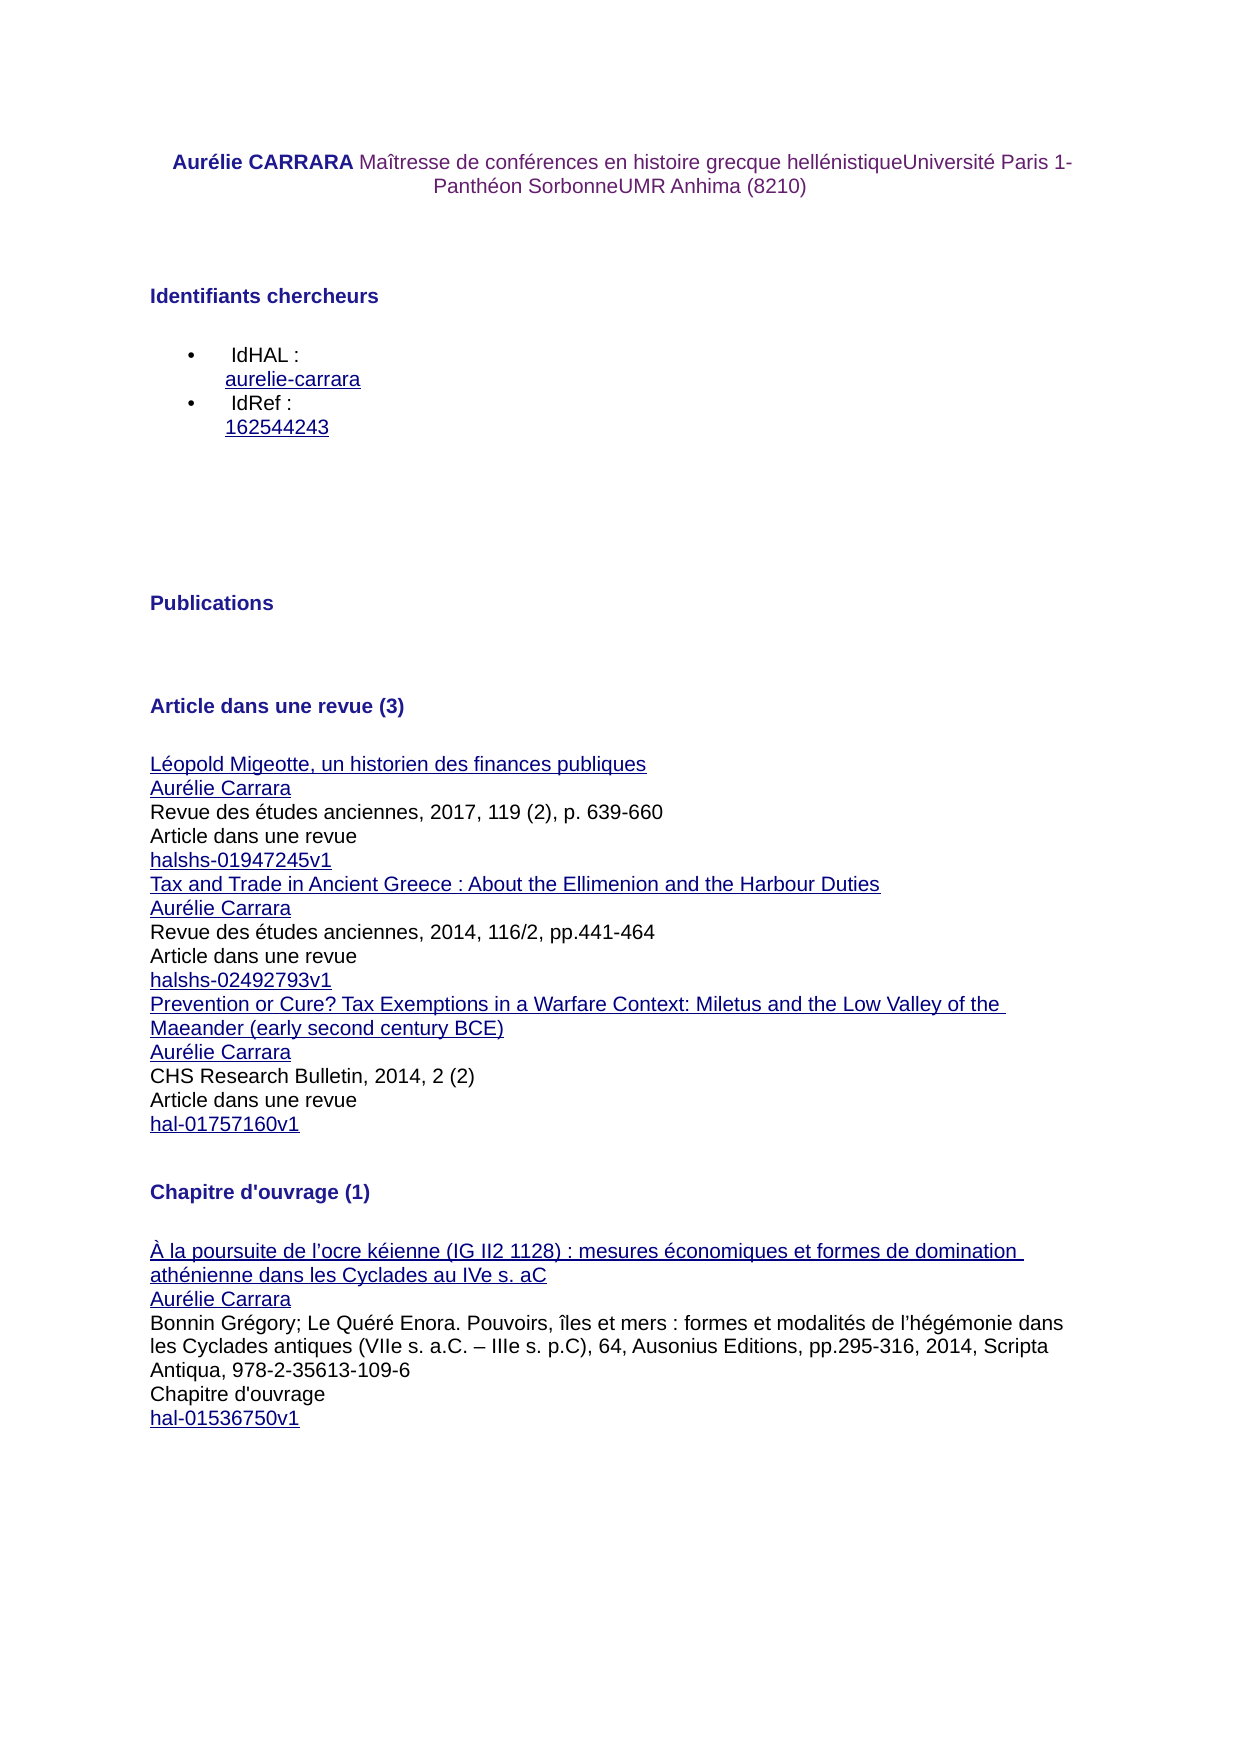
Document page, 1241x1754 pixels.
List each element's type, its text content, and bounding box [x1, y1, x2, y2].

table_cell Tax and Trade in Ancient Greece : About the Ellimenion and the Harbour Duties Aurélie Carrara Revue des études anciennes, 2014, 116/2, pp.441-464 Article dans une revue halshs-02492793v1 [150, 872, 1090, 992]
table_header À la poursuite de l’ocre kéienne (IG II2 1128) : mesures économiques et formes de domination athénienne dans les Cyclades au IVe s. aC Aurélie Carrara Bonnin Grégory; Le Quéré Enora. Pouvoirs, îles et mers : formes et modalités de l’hégémonie dans les Cyclades antiques (VIIe s. a.C. – IIIe s. p.C), 64, Ausonius Editions, pp.295-316, 2014, Scripta Antiqua, 978-2-35613-109-6 Chapitre d'ouvrage hal-01536750v1 [150, 1239, 1090, 1430]
list IdRef : [187, 391, 1090, 414]
table_cell Prevention or Cure? Tax Exemptions in a Warfare Context: Miletus and the Low Valley of the Maeander (early second century BCE) Aurélie Carrara CHS Research Bulletin, 2014, 2 (2) Article dans une revue hal-01757160v1 [150, 992, 1090, 1135]
list 162544243 [187, 414, 1090, 438]
subtitle Identifiants chercheurs [150, 284, 1090, 308]
subtitle Publications [150, 591, 1090, 614]
subtitle Chapitre d'ouvrage (1) [150, 1180, 1090, 1204]
subtitle Aurélie CARRARA Maîtresse de conférences en histoire grecque hellénistiqueUniversité Paris 1-Panthéon SorbonneUMR Anhima (8210) [150, 150, 1090, 198]
table_header Léopold Migeotte, un historien des finances publiques Aurélie Carrara Revue des études anciennes, 2017, 119 (2), p. 639-660 Article dans une revue halshs-01947245v1 [150, 752, 1090, 872]
list IdHAL : [187, 343, 1090, 367]
list aurelie-carrara [187, 367, 1090, 391]
subtitle Article dans une revue (3) [150, 694, 1090, 718]
